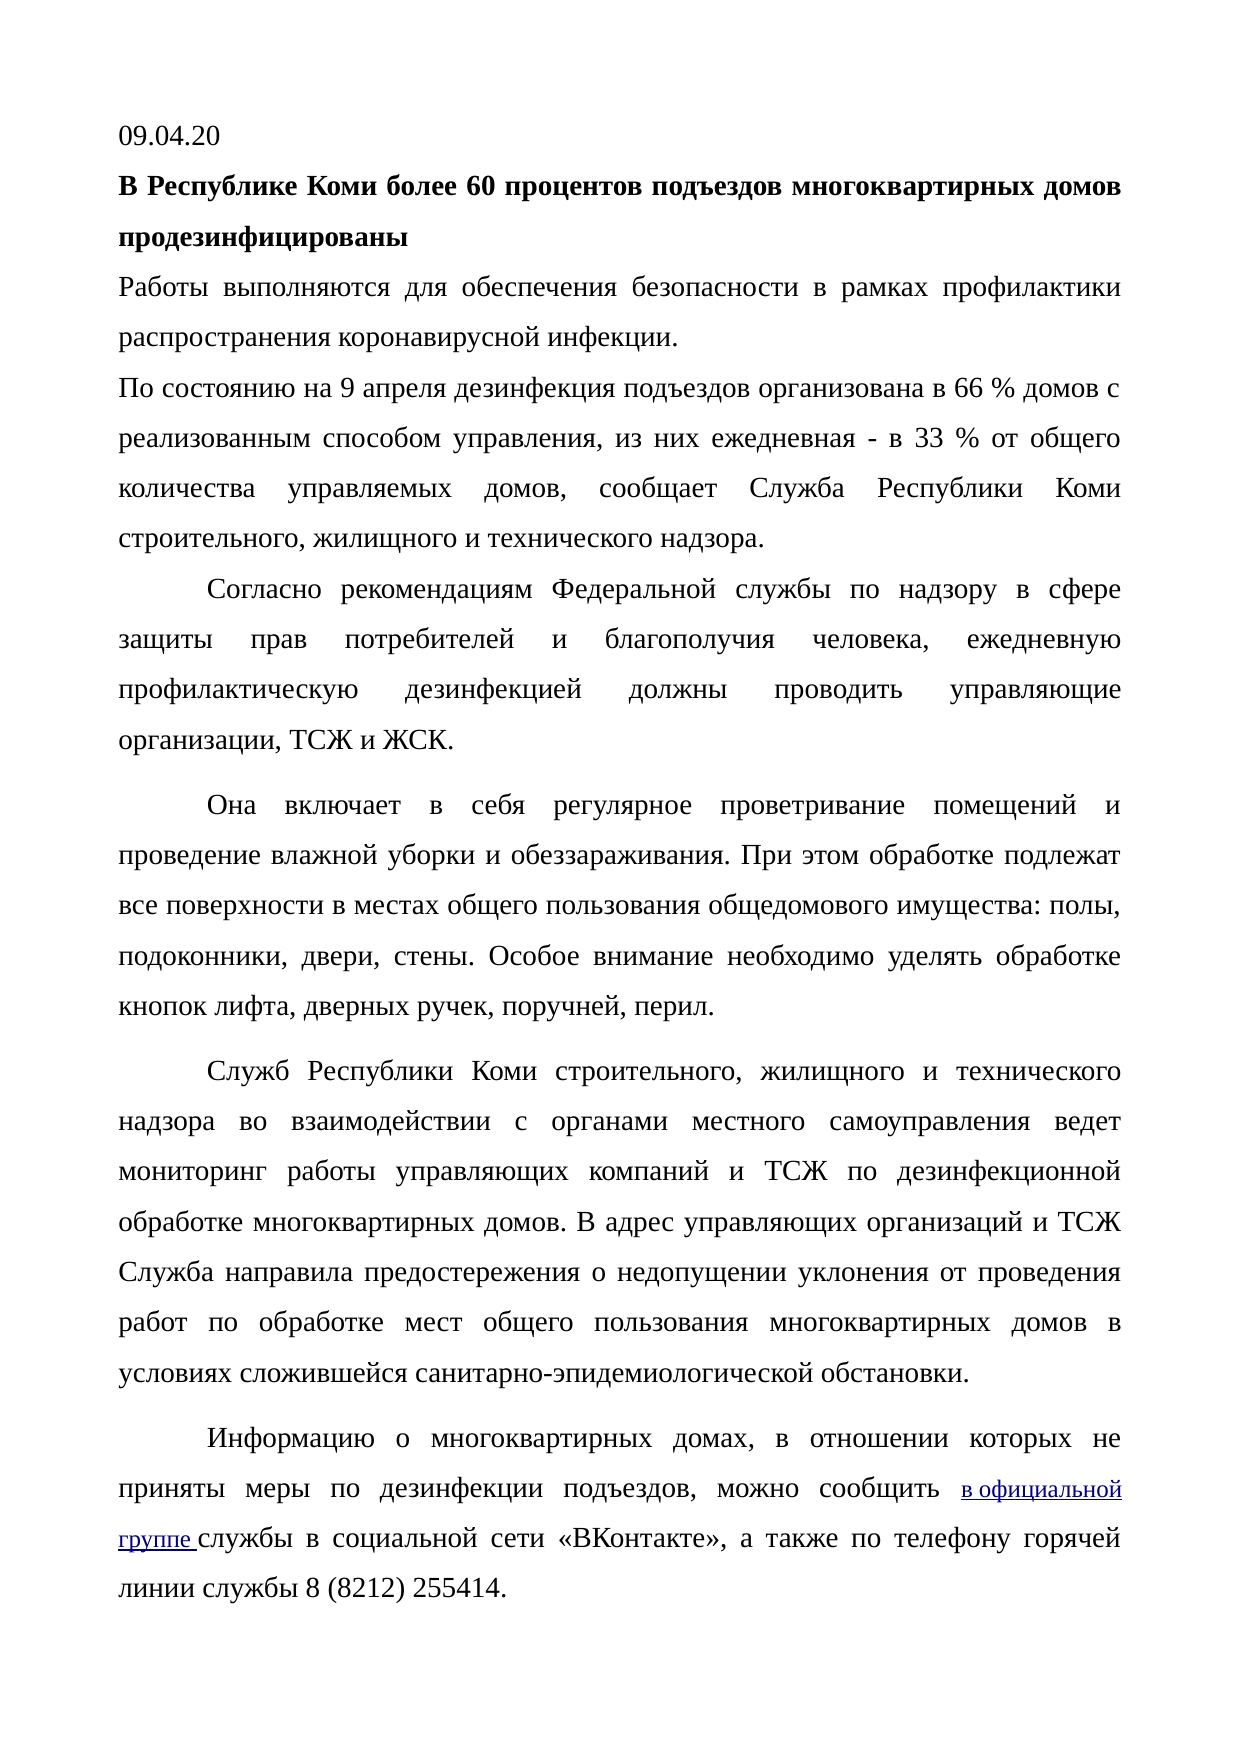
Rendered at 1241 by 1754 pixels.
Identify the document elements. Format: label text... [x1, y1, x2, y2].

text Служб Республики Коми строительного, жилищного и технического надзора во взаимодействии с органами местного самоуправления ведет мониторинг работы управляющих компаний и ТСЖ по дезинфекционной обработке многоквартирных домов. В адрес управляющих организаций и ТСЖ Служба направила предостережения о недопущении уклонения от проведения работ по обработке мест общего пользования многоквартирных домов в условиях сложившейся санитарно-эпидемиологической обстановки. [118, 1053, 1122, 1388]
text По состоянию на 9 апреля дезинфекция подъездов организована в 66 % домов с реализованным способом управления, из них ежедневная - в 33 % от общего количества управляемых домов, сообщает Служба Республики Коми строительного, жилищного и технического надзора. [118, 370, 1122, 554]
text Она включает в себя регулярное проветривание помещений и проведение влажной уборки и обеззараживания. При этом обработке подлежат все поверхности в местах общего пользования общедомового имущества: полы, подоконники, двери, стены. Особое внимание необходимо уделять обработке кнопок лифта, дверных ручек, поручней, перил. [118, 787, 1122, 1022]
text В Республике Коми более 60 процентов подъездов многоквартирных домов продезинфицированы [118, 168, 1122, 252]
text Работы выполняются для обеспечения безопасности в рамках профилактики распространения коронавирусной инфекции. [118, 269, 1122, 353]
text Согласно рекомендациям Федеральной службы по надзору в сфере защиты прав потребителей и благополучия человека, ежедневную профилактическую дезинфекцией должны проводить управляющие организации, ТСЖ и ЖСК. [118, 571, 1122, 755]
text 09.04.20 [118, 118, 1122, 152]
text Информацию о многоквартирных домах, в отношении которых не приняты меры по дезинфекции подъездов, можно сообщить в официальной группе службы в социальной сети «ВКонтакте», а также по телефону горячей линии службы 8 (8212) 255414. [118, 1420, 1122, 1604]
